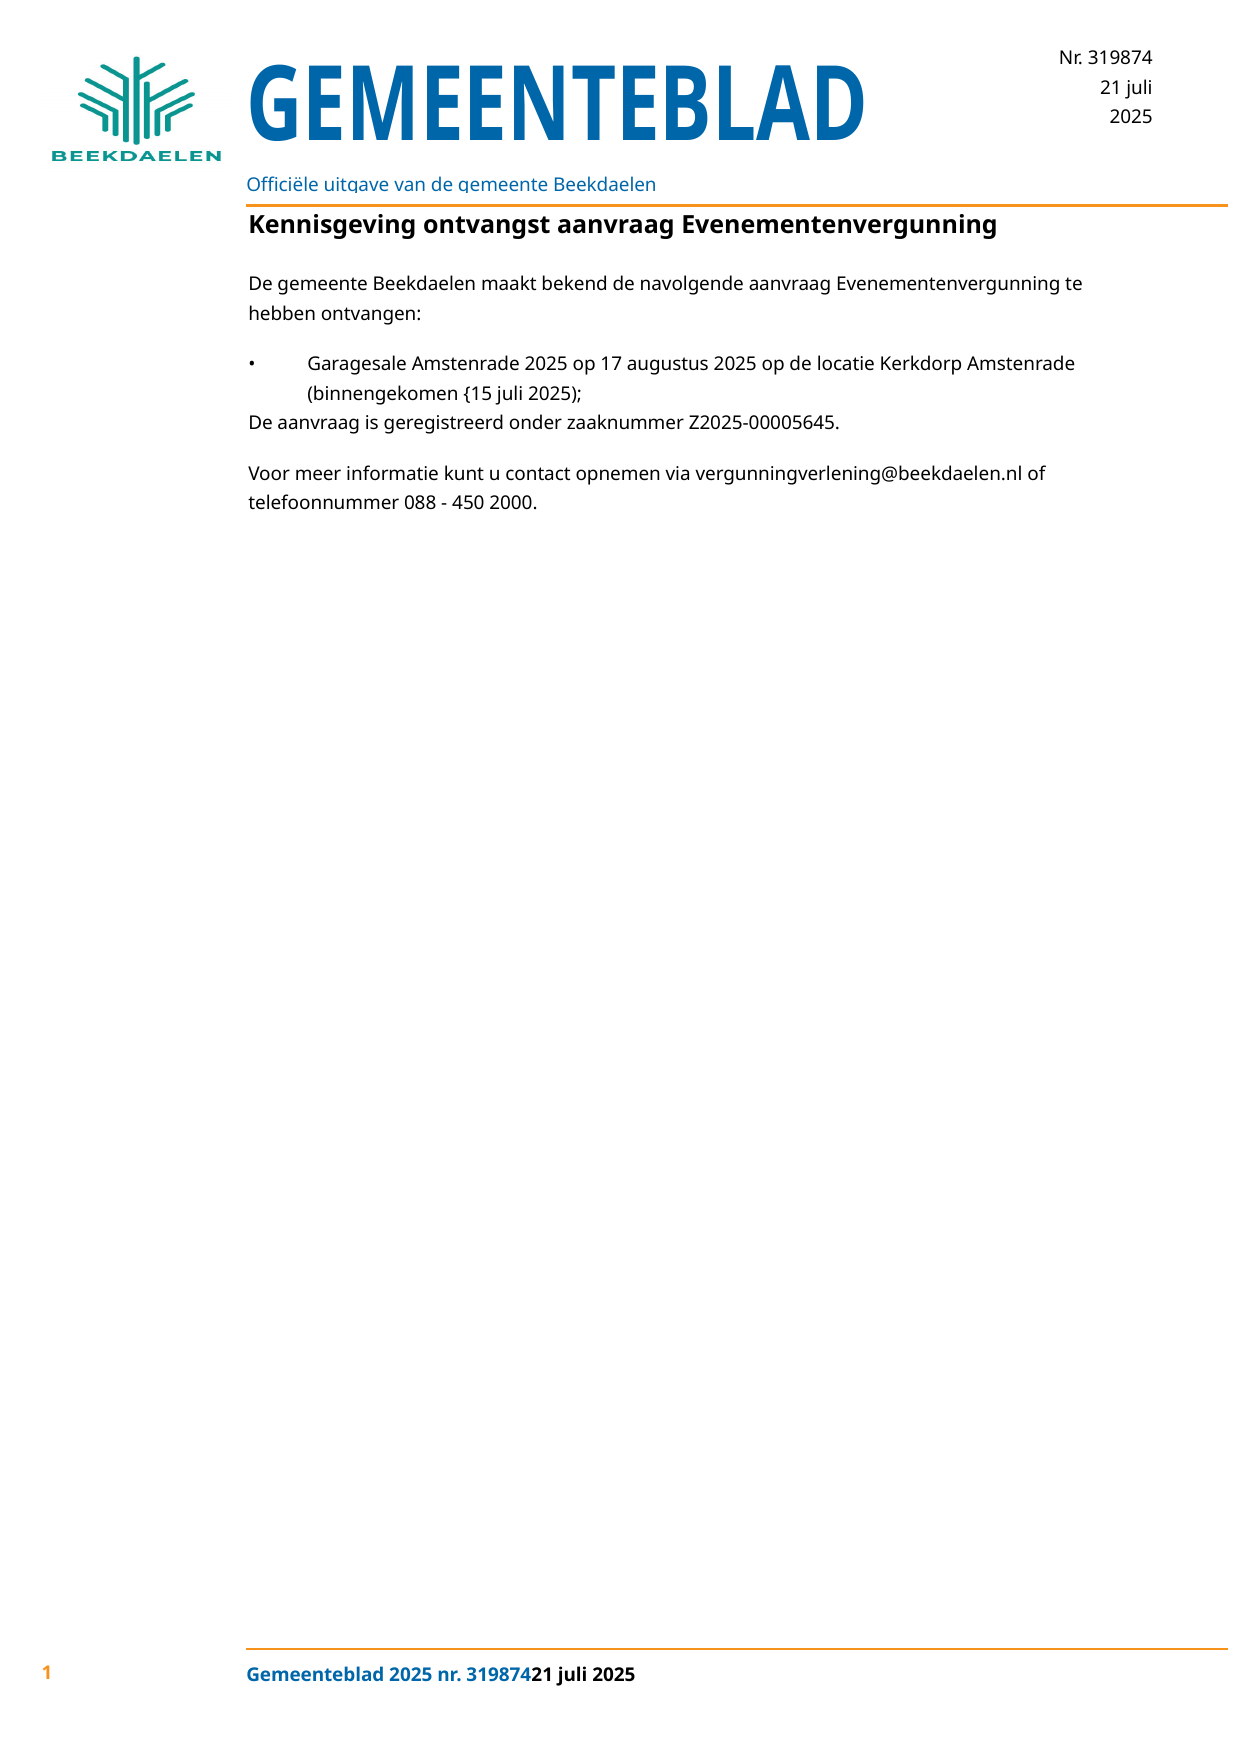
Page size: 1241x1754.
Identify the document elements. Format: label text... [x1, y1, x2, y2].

picture [41, 47, 231, 172]
text Voor meer informatie kunt u contact opnemen via vergunningverlening@beekdaelen.nl of telefoonnummer 088 - 450 2000. [248, 460, 1152, 515]
list Garagesale Amstenrade 2025 op 17 augustus 2025 op de locatie Kerkdorp Amstenrade (binnengekomen {15 juli 2025); [248, 350, 1152, 406]
text De gemeente Beekdaelen maakt bekend de navolgende aanvraag Evenementenvergunning te hebben ontvangen: [248, 270, 1152, 326]
text Kennisgeving ontvangst aanvraag Evenementenvergunning [248, 207, 1152, 241]
text De aanvraag is geregistreerd onder zaaknummer Z2025-00005645. [248, 409, 1152, 435]
